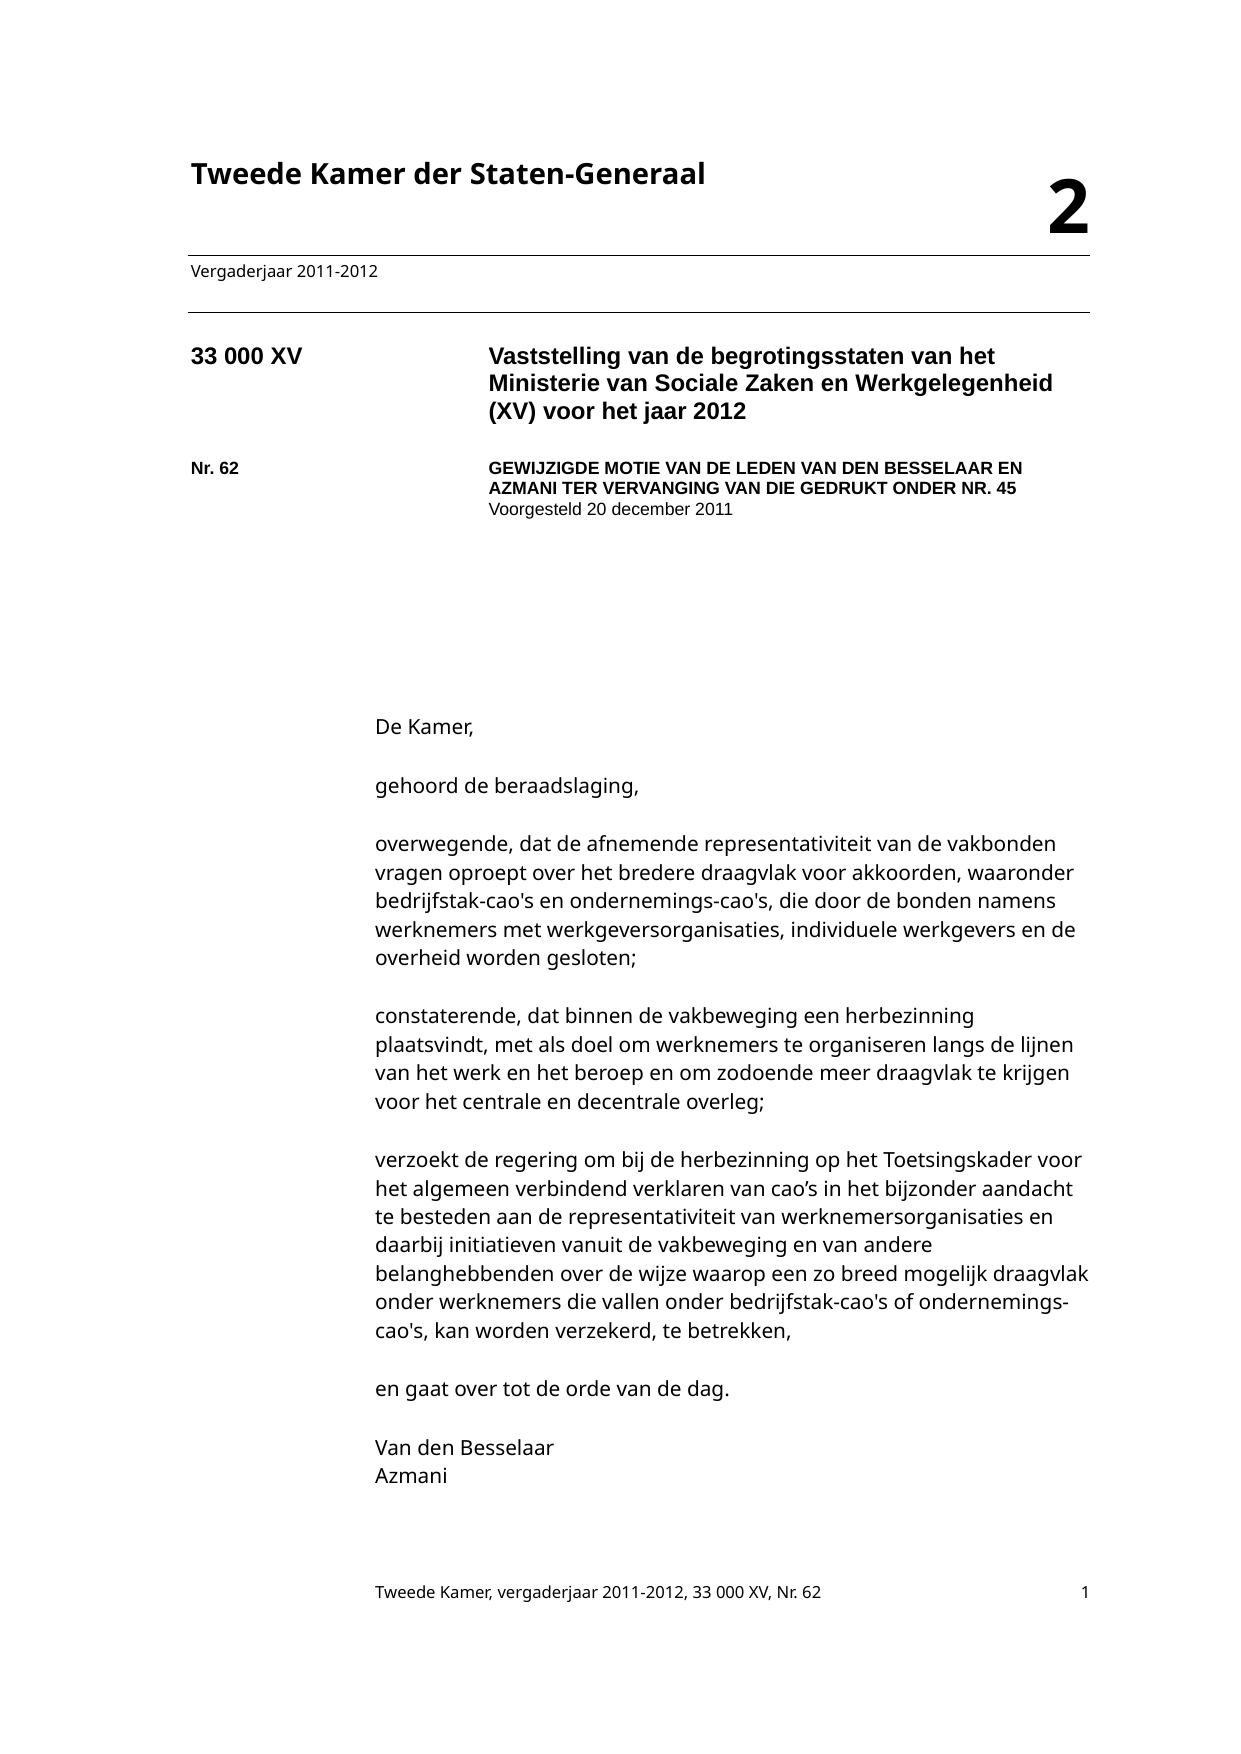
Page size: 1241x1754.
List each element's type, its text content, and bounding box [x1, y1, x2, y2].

text verzoekt de regering om bij de herbezinning op het Toetsingskader voor het algemeen verbindend verklaren van cao’s in het bijzonder aandacht te besteden aan de representativiteit van werknemersorganisaties en daarbij initiatieven vanuit de vakbeweging en van andere belanghebbenden over de wijze waarop een zo breed mogelijk draagvlak onder werknemers die vallen onder bedrijfstak-cao's of ondernemings-cao's, kan worden verzekerd, te betrekken, [375, 1145, 1090, 1344]
text en gaat over tot de orde van de dag. [375, 1374, 1090, 1403]
table_header Tweede Kamer der Staten-Generaal [188, 150, 909, 255]
table_cell Nr. 62 [188, 455, 485, 594]
text Van den Besselaar [375, 1433, 1090, 1461]
table_cell GEWIJZIGDE MOTIE VAN DE LEDEN VAN DEN BESSELAAR EN AZMANI TER VERVANGING VAN DIE GEDRUKT ONDER NR. 45 Voorgesteld 20 december 2011 [485, 455, 1090, 594]
text De Kamer, [375, 712, 1090, 741]
table_header 2 [910, 150, 1090, 255]
table_cell 33 000 XV [188, 339, 485, 454]
table_cell [485, 256, 1090, 312]
table_cell [188, 313, 485, 339]
text overwegende, dat de afnemende representativiteit van de vakbonden vragen oproept over het bredere draagvlak voor akkoorden, waaronder bedrijfstak-cao's en ondernemings-cao's, die door de bonden namens werknemers met werkgeversorganisaties, individuele werkgevers en de overheid worden gesloten; [375, 829, 1090, 972]
table_cell [485, 313, 1090, 339]
table_cell Vergaderjaar 2011-2012 [188, 256, 485, 312]
text constaterende, dat binnen de vakbeweging een herbezinning plaatsvindt, met als doel om werknemers te organiseren langs de lijnen van het werk en het beroep en om zodoende meer draagvlak te krijgen voor het centrale en decentrale overleg; [375, 1002, 1090, 1115]
table_cell Vaststelling van de begrotingsstaten van het Ministerie van Sociale Zaken en Werkgelegenheid (XV) voor het jaar 2012 [485, 339, 1090, 454]
text gehoord de beraadslaging, [375, 771, 1090, 799]
text Azmani [375, 1461, 1090, 1490]
